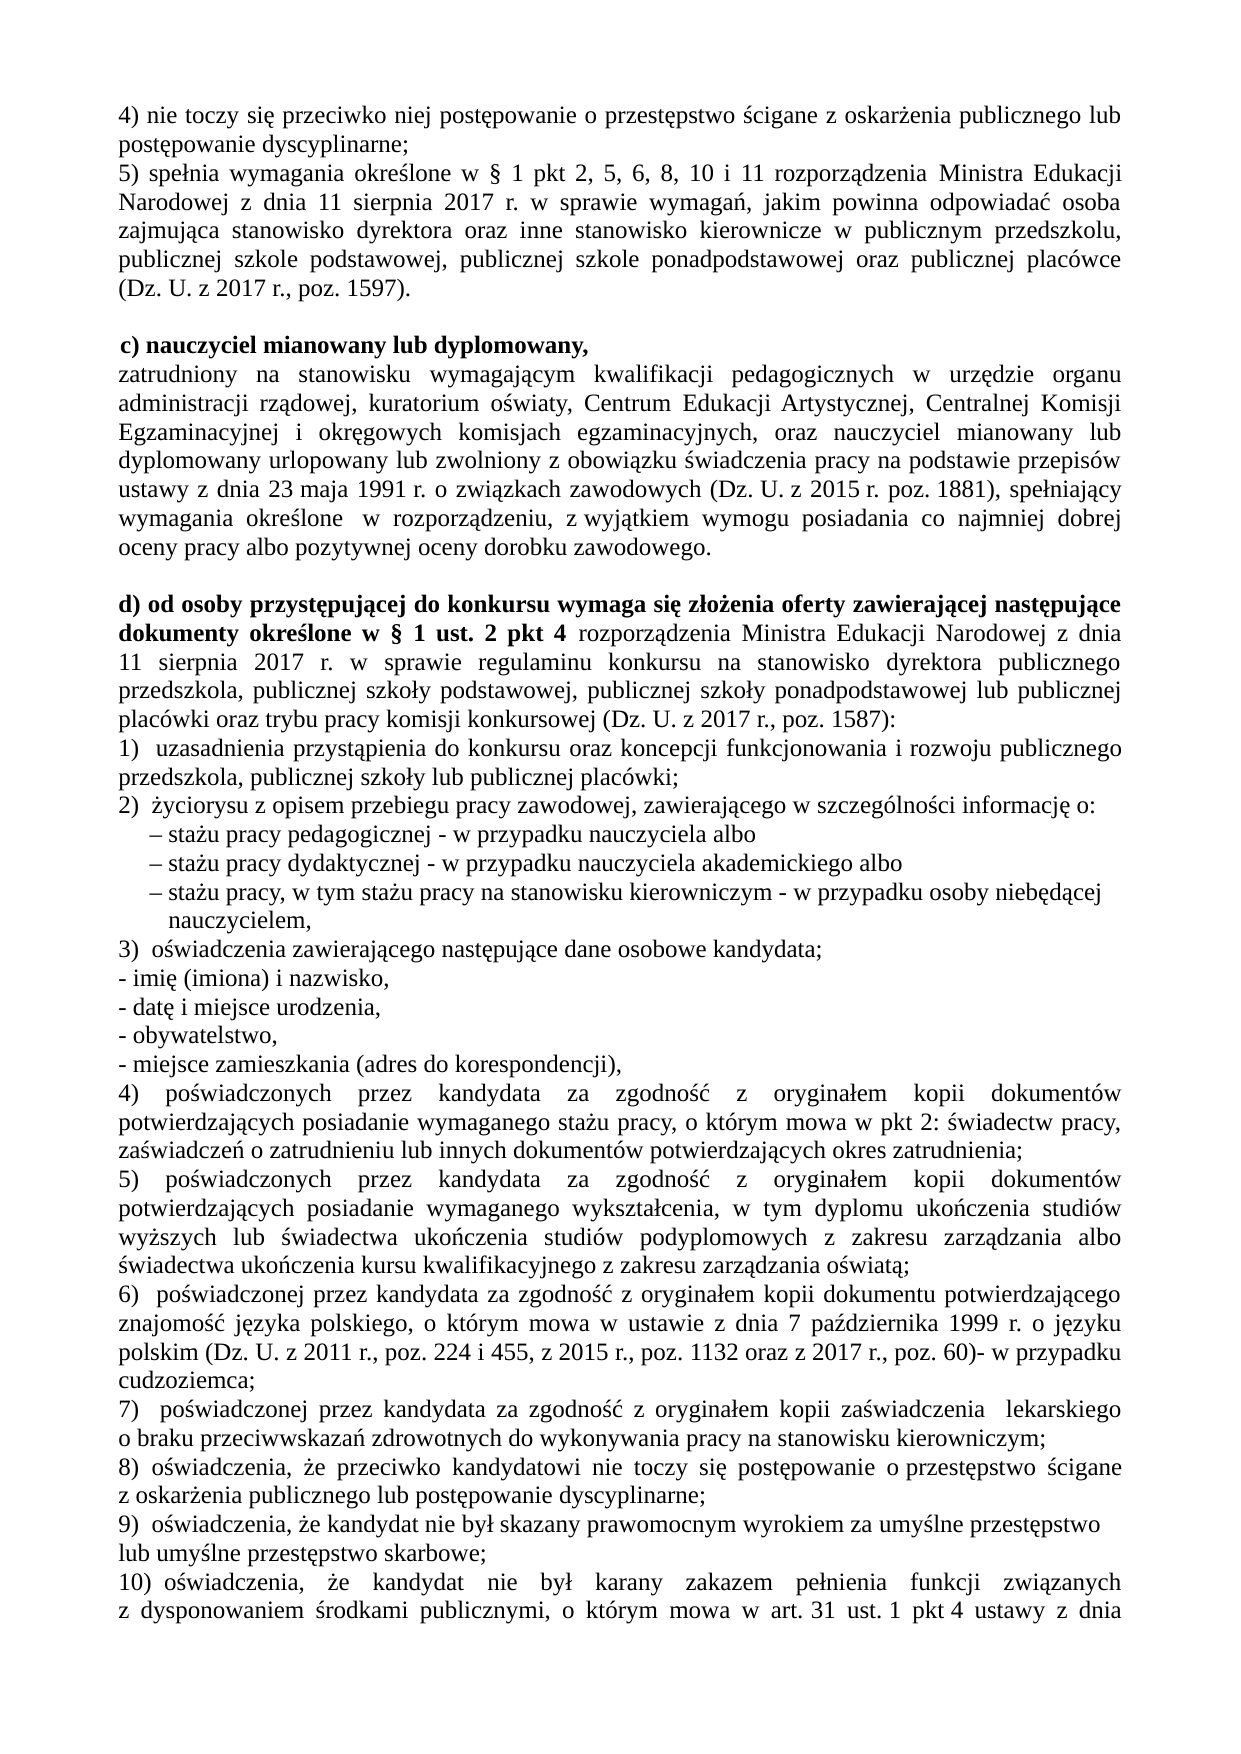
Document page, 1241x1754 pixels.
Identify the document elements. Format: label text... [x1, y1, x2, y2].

text 8) oświadczenia, że przeciwko kandydatowi nie toczy się postępowanie o przestępstwo ścigane z oskarżenia publicznego lub postępowanie dyscyplinarne; [118, 1452, 1122, 1509]
text 9) oświadczenia, że kandydat nie był skazany prawomocnym wyrokiem za umyślne przestępstwo [118, 1509, 1122, 1538]
text 3) oświadczenia zawierającego następujące dane osobowe kandydata; [118, 934, 1122, 963]
text zatrudniony na stanowisku wymagającym kwalifikacji pedagogicznych w urzędzie organu administracji rządowej, kuratorium oświaty, Centrum Edukacji Artystycznej, Centralnej Komisji Egzaminacyjnej i okręgowych komisjach egzaminacyjnych, oraz nauczyciel mianowany lub dyplomowany urlopowany lub zwolniony z obowiązku świadczenia pracy na podstawie przepisów ustawy z dnia 23 maja 1991 r. o związkach zawodowych (Dz. U. z 2015 r. poz. 1881), spełniający wymagania określone w rozporządzeniu, z wyjątkiem wymogu posiadania co najmniej dobrej oceny pracy albo pozytywnej oceny dorobku zawodowego. [118, 359, 1122, 560]
text 5) poświadczonych przez kandydata za zgodność z oryginałem kopii dokumentów potwierdzających posiadanie wymaganego wykształcenia, w tym dyplomu ukończenia studiów wyższych lub świadectwa ukończenia studiów podyplomowych z zakresu zarządzania albo świadectwa ukończenia kursu kwalifikacyjnego z zakresu zarządzania oświatą; [118, 1164, 1122, 1279]
text - obywatelstwo, [118, 1020, 1122, 1049]
text – stażu pracy pedagogicznej - w przypadku nauczyciela albo [118, 819, 1122, 848]
text – stażu pracy, w tym stażu pracy na stanowisku kierowniczym - w przypadku osoby niebędącej [118, 877, 1122, 905]
text 4) poświadczonych przez kandydata za zgodność z oryginałem kopii dokumentów potwierdzających posiadanie wymaganego stażu pracy, o którym mowa w pkt 2: świadectw pracy, zaświadczeń o zatrudnieniu lub innych dokumentów potwierdzających okres zatrudnienia; [118, 1078, 1122, 1164]
text lub umyślne przestępstwo skarbowe; [118, 1538, 1122, 1567]
text d) od osoby przystępującej do konkursu wymaga się złożenia oferty zawierającej następujące dokumenty określone w § 1 ust. 2 pkt 4 rozporządzenia Ministra Edukacji Narodowej z dnia 11 sierpnia 2017 r. w sprawie regulaminu konkursu na stanowisko dyrektora publicznego przedszkola, publicznej szkoły podstawowej, publicznej szkoły ponadpodstawowej lub publicznej placówki oraz trybu pracy komisji konkursowej (Dz. U. z 2017 r., poz. 1587): [118, 589, 1122, 733]
text 5) spełnia wymagania określone w § 1 pkt 2, 5, 6, 8, 10 i 11 rozporządzenia Ministra Edukacji Narodowej z dnia 11 sierpnia 2017 r. w sprawie wymagań, jakim powinna odpowiadać osoba zajmująca stanowisko dyrektora oraz inne stanowisko kierownicze w publicznym przedszkolu, publicznej szkole podstawowej, publicznej szkole ponadpodstawowej oraz publicznej placówce (Dz. U. z 2017 r., poz. 1597). [118, 158, 1122, 302]
text - datę i miejsce urodzenia, [118, 992, 1122, 1020]
text 10) oświadczenia, że kandydat nie był karany zakazem pełnienia funkcji związanych z dysponowaniem środkami publicznymi, o którym mowa w art. 31 ust. 1 pkt 4 ustawy z dnia [118, 1567, 1122, 1624]
text – stażu pracy dydaktycznej - w przypadku nauczyciela akademickiego albo [118, 848, 1122, 877]
text 2) życiorysu z opisem przebiegu pracy zawodowej, zawierającego w szczególności informację o: [118, 790, 1122, 819]
text - imię (imiona) i nazwisko, [118, 963, 1122, 992]
text nauczycielem, [118, 905, 1122, 934]
text - miejsce zamieszkania (adres do korespondencji), [118, 1049, 1122, 1078]
text 6) poświadczonej przez kandydata za zgodność z oryginałem kopii dokumentu potwierdzającego znajomość języka polskiego, o którym mowa w ustawie z dnia 7 października 1999 r. o języku polskim (Dz. U. z 2011 r., poz. 224 i 455, z 2015 r., poz. 1132 oraz z 2017 r., poz. 60)- w przypadku cudzoziemca; [118, 1279, 1122, 1394]
text 1) uzasadnienia przystąpienia do konkursu oraz koncepcji funkcjonowania i rozwoju publicznego przedszkola, publicznej szkoły lub publicznej placówki; [118, 733, 1122, 790]
text 4) nie toczy się przeciwko niej postępowanie o przestępstwo ścigane z oskarżenia publicznego lub postępowanie dyscyplinarne; [118, 100, 1122, 158]
text 7) poświadczonej przez kandydata za zgodność z oryginałem kopii zaświadczenia lekarskiego o braku przeciwwskazań zdrowotnych do wykonywania pracy na stanowisku kierowniczym; [118, 1394, 1122, 1452]
text c) nauczyciel mianowany lub dyplomowany, [89, 330, 1122, 359]
